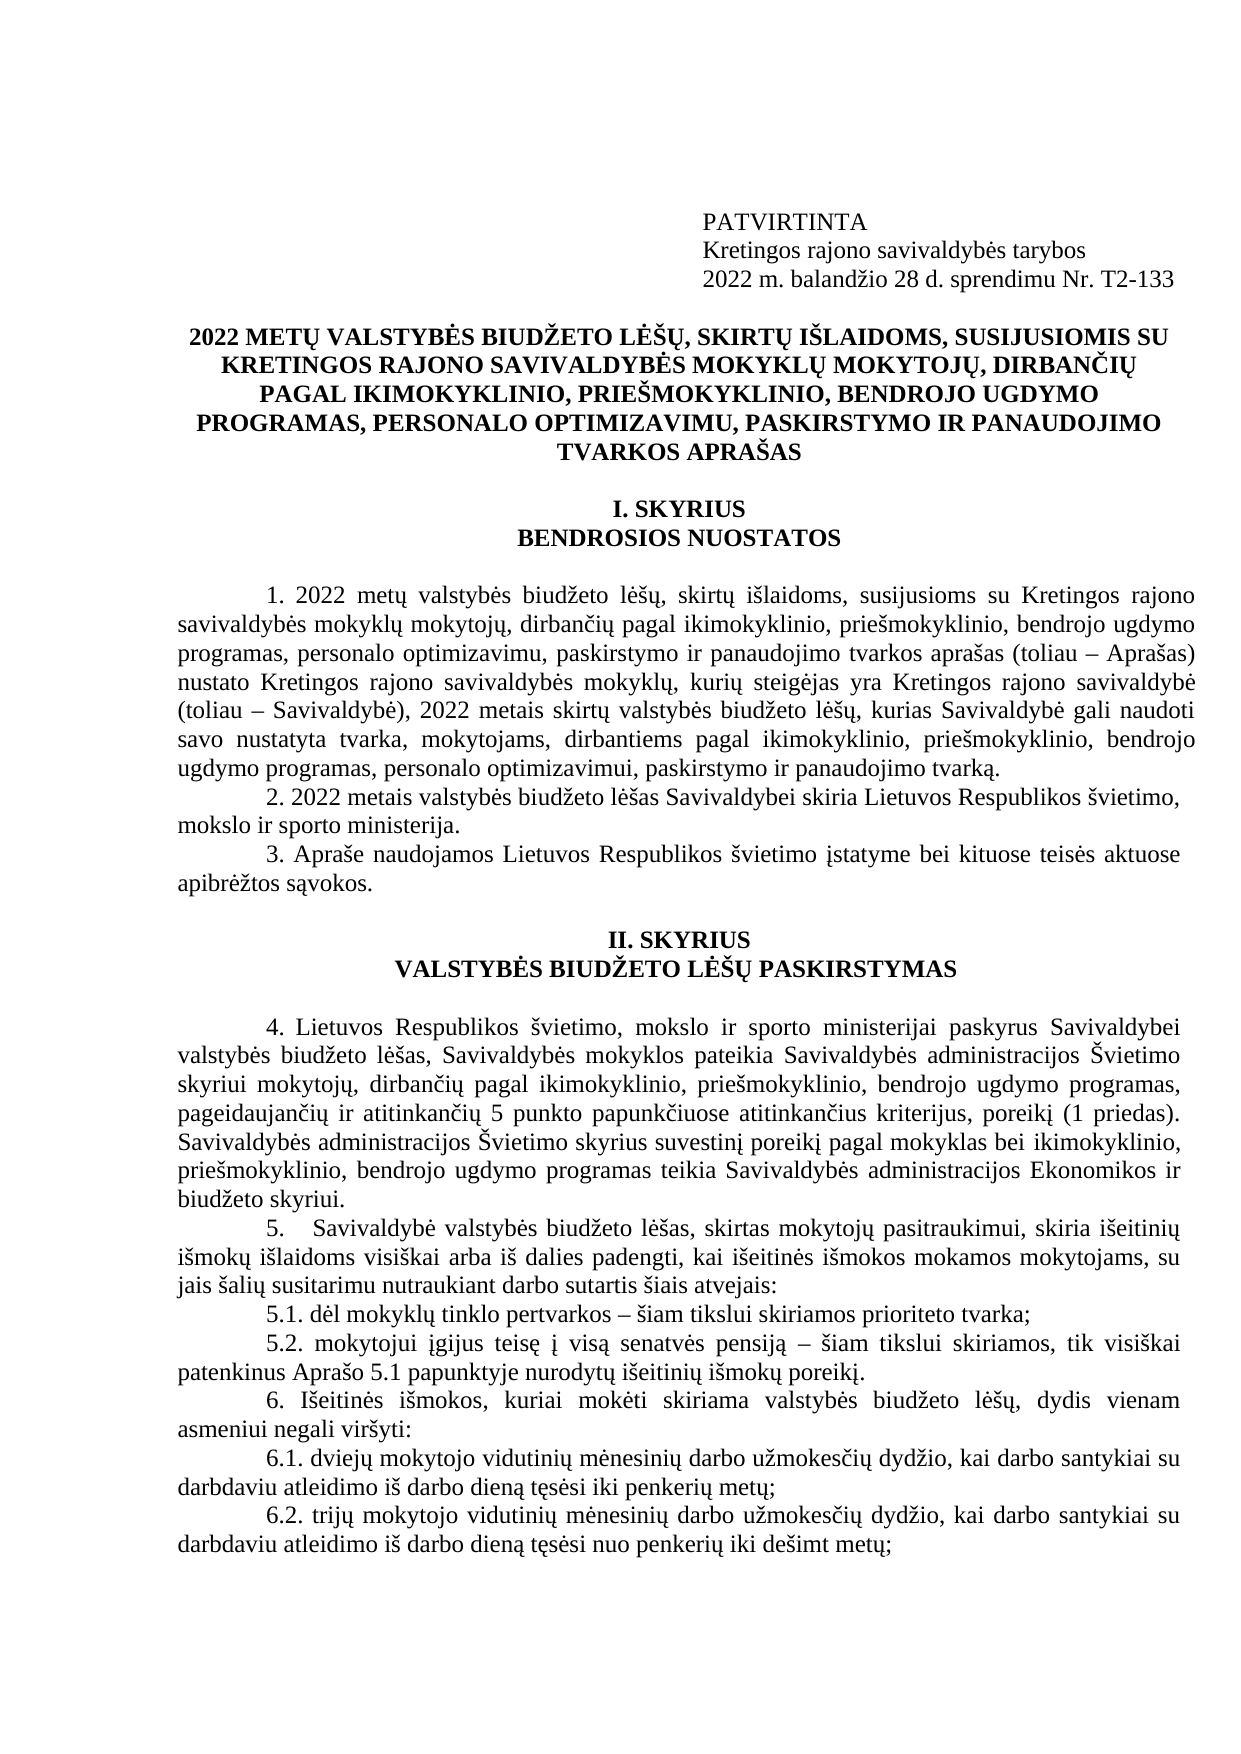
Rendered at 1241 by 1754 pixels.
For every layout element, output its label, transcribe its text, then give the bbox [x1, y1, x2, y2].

text II. SKYRIUS [177, 925, 1181, 954]
text 5. Savivaldybė valstybės biudžeto lėšas, skirtas mokytojų pasitraukimui, skiria išeitinių išmokų išlaidoms visiškai arba iš dalies padengti, kai išeitinės išmokos mokamos mokytojams, su jais šalių susitarimu nutraukiant darbo sutartis šiais atvejais: [177, 1213, 1181, 1299]
text VALSTYBĖS BIUDŽETO LĖŠŲ PASKIRSTYMAS [177, 954, 1181, 983]
text PATVIRTINTA [627, 207, 1181, 235]
text 6. Išeitinės išmokos, kuriai mokėti skiriama valstybės biudžeto lėšų, dydis vienam asmeniui negali viršyti: [177, 1385, 1181, 1443]
text 2022 m. balandžio 28 d. sprendimu Nr. T2-133 [627, 264, 1181, 293]
text Kretingos rajono savivaldybės tarybos [627, 235, 1181, 264]
text 6.1. dviejų mokytojo vidutinių mėnesinių darbo užmokesčių dydžio, kai darbo santykiai su darbdaviu atleidimo iš darbo dieną tęsėsi iki penkerių metų; [177, 1443, 1181, 1500]
text 5.1. dėl mokyklų tinklo pertvarkos – šiam tikslui skiriamos prioriteto tvarka; [177, 1299, 1181, 1328]
text 6.2. trijų mokytojo vidutinių mėnesinių darbo užmokesčių dydžio, kai darbo santykiai su darbdaviu atleidimo iš darbo dieną tęsėsi nuo penkerių iki dešimt metų; [177, 1500, 1181, 1558]
text 2022 METŲ VALSTYBĖS BIUDŽETO LĖŠŲ, SKIRTŲ IŠLAIDOMS, SUSIJUSIOMIS SU KRETINGOS RAJONO SAVIVALDYBĖS MOKYKLŲ MOKYTOJŲ, DIRBANČIŲ PAGAL IKIMOKYKLINIO, PRIEŠMOKYKLINIO, BENDROJO UGDYMO PROGRAMAS, PERSONALO OPTIMIZAVIMU, PASKIRSTYMO IR PANAUDOJIMO TVARKOS APRAŠAS [177, 322, 1181, 465]
text I. SKYRIUS [177, 494, 1181, 523]
text 4. Lietuvos Respublikos švietimo, mokslo ir sporto ministerijai paskyrus Savivaldybei valstybės biudžeto lėšas, Savivaldybės mokyklos pateikia Savivaldybės administracijos Švietimo skyriui mokytojų, dirbančių pagal ikimokyklinio, priešmokyklinio, bendrojo ugdymo programas, pageidaujančių ir atitinkančių 5 punkto papunkčiuose atitinkančius kriterijus, poreikį (1 priedas). Savivaldybės administracijos Švietimo skyrius suvestinį poreikį pagal mokyklas bei ikimokyklinio, priešmokyklinio, bendrojo ugdymo programas teikia Savivaldybės administracijos Ekonomikos ir biudžeto skyriui. [177, 1012, 1181, 1213]
text 3. Apraše naudojamos Lietuvos Respublikos švietimo įstatyme bei kituose teisės aktuose apibrėžtos sąvokos. [177, 839, 1181, 897]
text 5.2. mokytojui įgijus teisę į visą senatvės pensiją – šiam tikslui skiriamos, tik visiškai patenkinus Aprašo 5.1 papunktyje nurodytų išeitinių išmokų poreikį. [177, 1328, 1181, 1385]
text 2. 2022 metais valstybės biudžeto lėšas Savivaldybei skiria Lietuvos Respublikos švietimo, mokslo ir sporto ministerija. [177, 782, 1181, 839]
text 1. 2022 metų valstybės biudžeto lėšų, skirtų išlaidoms, susijusioms su Kretingos rajono savivaldybės mokyklų mokytojų, dirbančių pagal ikimokyklinio, priešmokyklinio, bendrojo ugdymo programas, personalo optimizavimu, paskirstymo ir panaudojimo tvarkos aprašas (toliau – Aprašas) nustato Kretingos rajono savivaldybės mokyklų, kurių steigėjas yra Kretingos rajono savivaldybė (toliau – Savivaldybė), 2022 metais skirtų valstybės biudžeto lėšų, kurias Savivaldybė gali naudoti savo nustatyta tvarka, mokytojams, dirbantiems pagal ikimokyklinio, priešmokyklinio, bendrojo ugdymo programas, personalo optimizavimui, paskirstymo ir panaudojimo tvarką. [177, 580, 1196, 782]
text BENDROSIOS NUOSTATOS [177, 523, 1181, 552]
